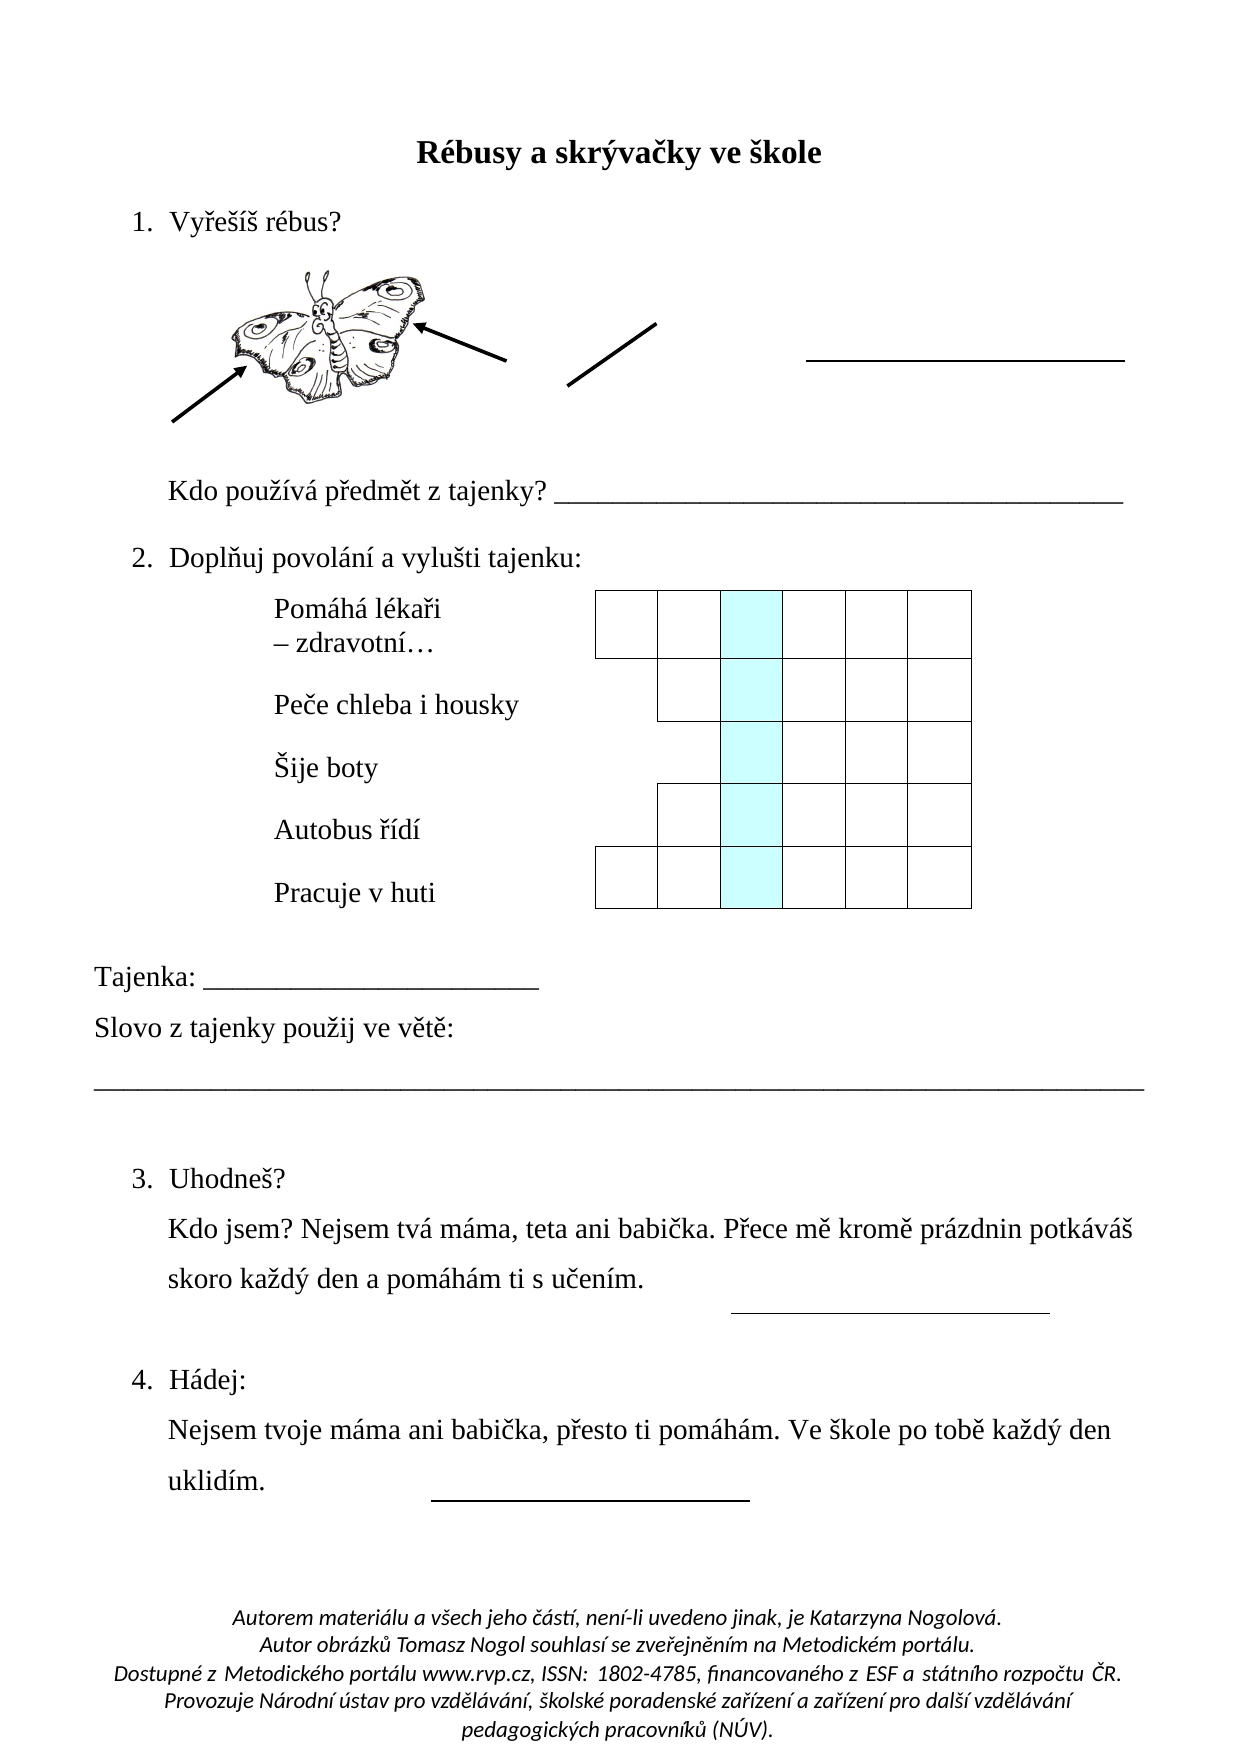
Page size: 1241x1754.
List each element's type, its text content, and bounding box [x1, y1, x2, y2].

table_cell [908, 784, 971, 846]
table_cell [721, 722, 782, 783]
table_cell [658, 784, 720, 846]
table_cell [445, 721, 462, 783]
table_header [462, 590, 572, 658]
table_cell [573, 658, 595, 721]
table_header [658, 591, 720, 658]
table_header [908, 591, 971, 658]
table_cell [783, 659, 845, 721]
list Vyřešíš rébus? [131, 204, 1144, 238]
table_cell [573, 846, 595, 908]
table_cell [573, 783, 595, 846]
list Hádej: [131, 1362, 1144, 1396]
text ________________________________________________________________________ [94, 1060, 1144, 1089]
table_cell [721, 847, 782, 908]
table_cell [595, 721, 658, 783]
list Uhodneš? [131, 1161, 1144, 1194]
table_cell [846, 847, 907, 908]
list Doplňuj povolání a vylušti tajenku: [131, 540, 1144, 573]
table_cell [573, 721, 595, 783]
table_header Pomáhá lékaři – zdravotní… [266, 590, 462, 658]
text Rébusy a skrývačky ve škole [94, 132, 1144, 171]
table_cell [846, 784, 907, 846]
table_cell [462, 721, 572, 783]
table_cell [596, 847, 657, 908]
table_cell [721, 659, 782, 721]
table_cell [595, 659, 657, 721]
table_cell Šije boty [266, 721, 445, 783]
table_cell [783, 847, 845, 908]
table_header [783, 591, 845, 658]
table_header [573, 590, 595, 658]
text Tajenka: _______________________ [94, 959, 1144, 993]
table_header [721, 591, 782, 658]
table_cell Pracuje v huti [266, 846, 572, 908]
text Nejsem tvoje máma ani babička, přesto ti pomáhám. Ve škole po tobě každý den uklidím. [168, 1412, 1144, 1496]
table_header [846, 591, 907, 658]
text L [598, 333, 638, 361]
table_header [596, 591, 657, 658]
table_cell [908, 659, 971, 721]
table_cell [908, 722, 971, 783]
table_cell [658, 722, 720, 783]
table_cell [658, 659, 720, 721]
table_cell [846, 722, 907, 783]
table_cell [595, 783, 657, 846]
table_cell Peče chleba i housky [266, 658, 572, 721]
table_cell Autobus řídí [266, 783, 572, 846]
text Slovo z tajenky použij ve větě: [94, 1010, 1144, 1043]
picture [226, 268, 428, 409]
text Kdo jsem? Nejsem tvá máma, teta ani babička. Přece mě kromě prázdnin potkáváš skoro každý den a pomáhám ti s učením. [168, 1211, 1144, 1295]
text L [598, 339, 640, 389]
table_cell [721, 784, 782, 846]
table_cell [908, 847, 971, 908]
text Kdo používá předmět z tajenky? _______________________________________ [168, 473, 1144, 506]
table_cell [658, 847, 720, 908]
table_cell [846, 659, 907, 721]
table_cell [783, 784, 845, 846]
table_cell [783, 722, 845, 783]
